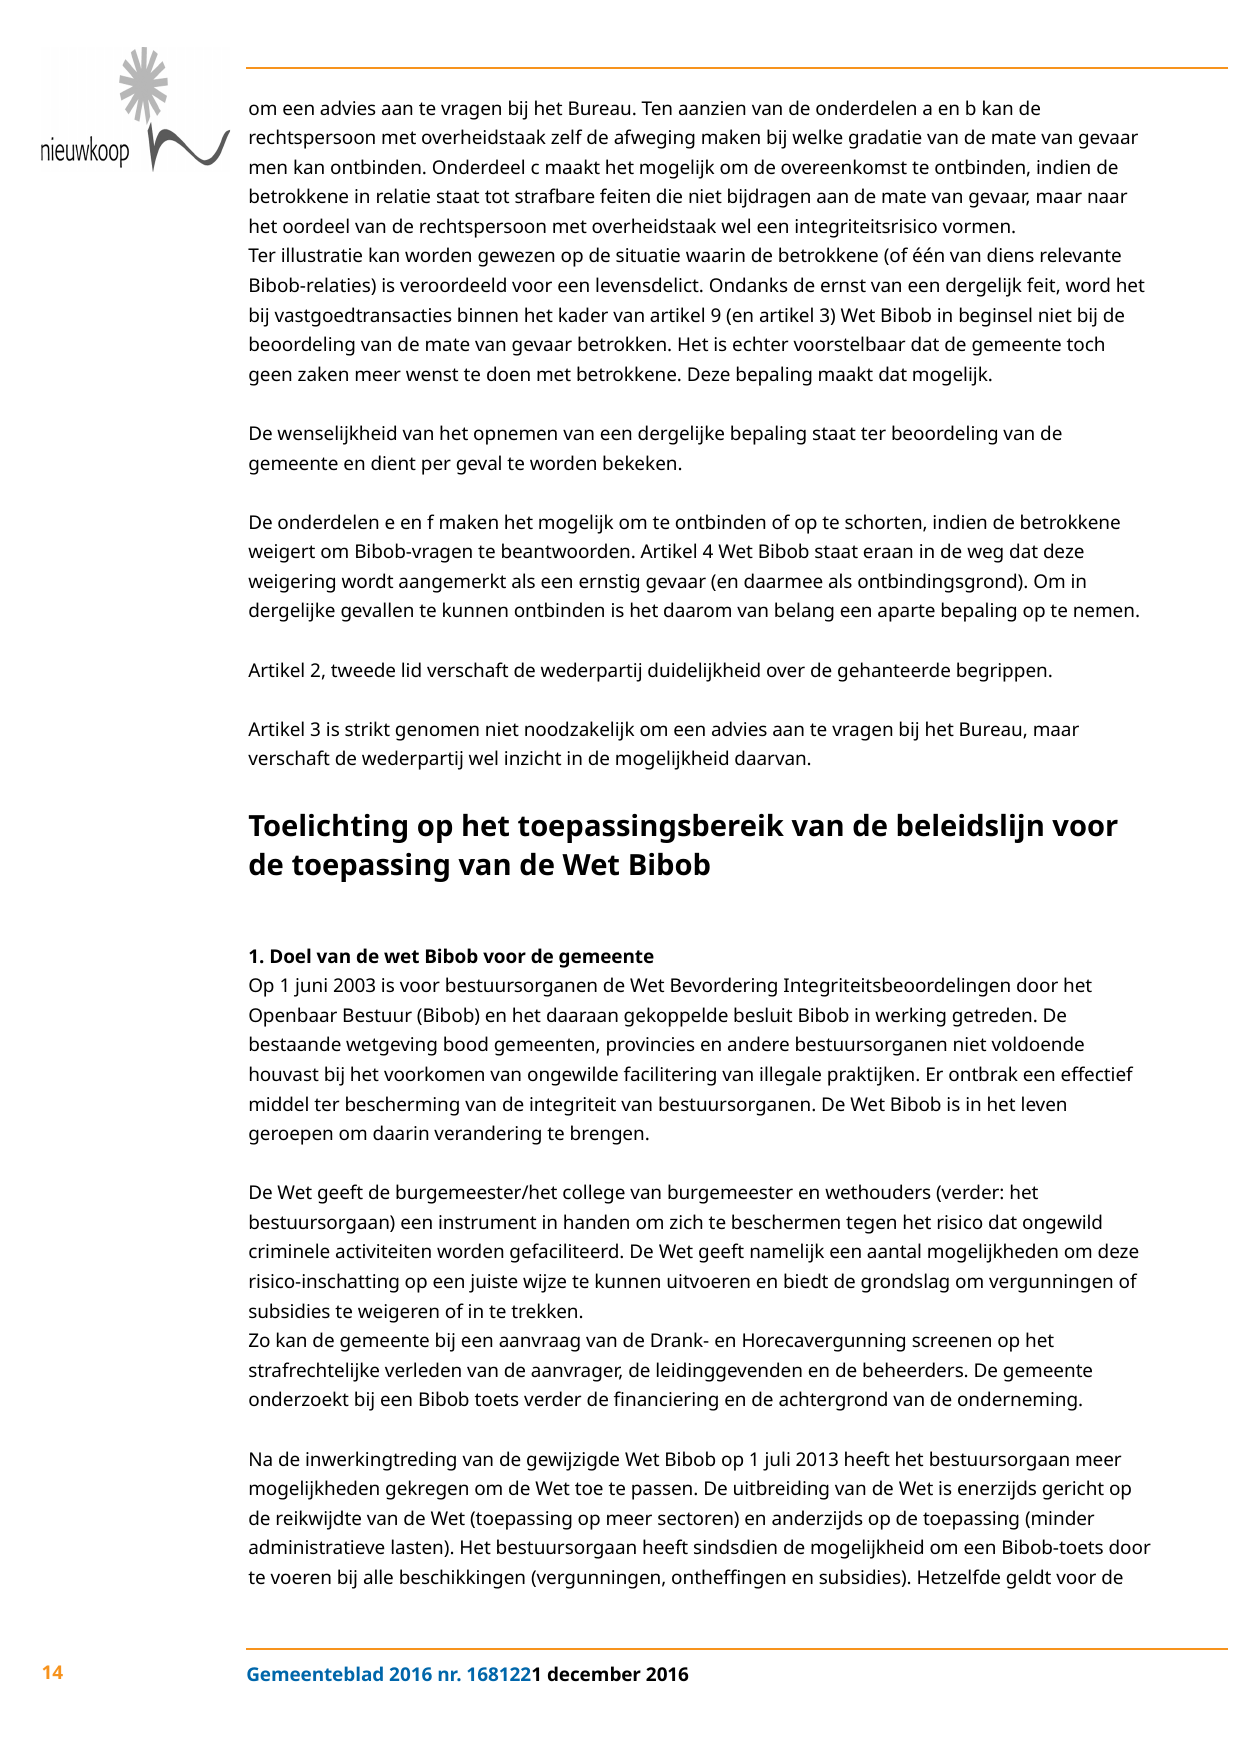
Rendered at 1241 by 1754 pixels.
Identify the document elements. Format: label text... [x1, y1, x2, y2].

text Op 1 juni 2003 is voor bestuursorganen de Wet Bevordering Integriteitsbeoordelingen door het Openbaar Bestuur (Bibob) en het daaraan gekoppelde besluit Bibob in werking getreden. De bestaande wetgeving bood gemeenten, provincies en andere bestuursorganen niet voldoende houvast bij het voorkomen van ongewilde facilitering van illegale praktijken. Er ontbrak een effectief middel ter bescherming van de integriteit van bestuursorganen. De Wet Bibob is in het leven geroepen om daarin verandering te brengen. [248, 972, 1152, 1146]
text Na de inwerkingtreding van de gewijzigde Wet Bibob op 1 juli 2013 heeft het bestuursorgaan meer mogelijkheden gekregen om de Wet toe te passen. De uitbreiding van de Wet is enerzijds gericht op de reikwijdte van de Wet (toepassing op meer sectoren) en anderzijds op de toepassing (minder administratieve lasten). Het bestuursorgaan heeft sindsdien de mogelijkheid om een Bibob-toets door te voeren bij alle beschikkingen (vergunningen, ontheffingen en subsidies). Hetzelfde geldt voor de [248, 1446, 1152, 1590]
picture [41, 47, 231, 172]
text Toelichting op het toepassingsbereik van de beleidslijn voor de toepassing van de Wet Bibob [248, 805, 1152, 884]
text De wenselijkheid van het opnemen van een dergelijke bepaling staat ter beoordeling van de gemeente en dient per geval te worden bekeken. [248, 420, 1152, 476]
text De Wet geeft de burgemeester/het college van burgemeester en wethouders (verder: het bestuursorgaan) een instrument in handen om zich te beschermen tegen het risico dat ongewild criminele activiteiten worden gefaciliteerd. De Wet geeft namelijk een aantal mogelijkheden om deze risico-inschatting op een juiste wijze te kunnen uitvoeren en biedt de grondslag om vergunningen of subsidies te weigeren of in te trekken. [248, 1179, 1152, 1324]
text om een advies aan te vragen bij het Bureau. Ten aanzien van de onderdelen a en b kan de rechtspersoon met overheidstaak zelf de afweging maken bij welke gradatie van de mate van gevaar men kan ontbinden. Onderdeel c maakt het mogelijk om de overeenkomst te ontbinden, indien de betrokkene in relatie staat tot strafbare feiten die niet bijdragen aan de mate van gevaar, maar naar het oordeel van de rechtspersoon met overheidstaak wel een integriteitsrisico vormen. [248, 95, 1152, 239]
text 1. Doel van de wet Bibob voor de gemeente [248, 943, 1152, 969]
text Ter illustratie kan worden gewezen op de situatie waarin de betrokkene (of één van diens relevante Bibob-relaties) is veroordeeld voor een levensdelict. Ondanks de ernst van een dergelijk feit, word het bij vastgoedtransacties binnen het kader van artikel 9 (en artikel 3) Wet Bibob in beginsel niet bij de beoordeling van de mate van gevaar betrokken. Het is echter voorstelbaar dat de gemeente toch geen zaken meer wenst te doen met betrokkene. Deze bepaling maakt dat mogelijk. [248, 243, 1152, 387]
text Artikel 2, tweede lid verschaft de wederpartij duidelijkheid over de gehanteerde begrippen. [248, 657, 1152, 683]
text Artikel 3 is strikt genomen niet noodzakelijk om een advies aan te vragen bij het Bureau, maar verschaft de wederpartij wel inzicht in de mogelijkheid daarvan. [248, 716, 1152, 771]
text De onderdelen e en f maken het mogelijk om te ontbinden of op te schorten, indien de betrokkene weigert om Bibob-vragen te beantwoorden. Artikel 4 Wet Bibob staat eraan in de weg dat deze weigering wordt aangemerkt als een ernstig gevaar (en daarmee als ontbindingsgrond). Om in dergelijke gevallen te kunnen ontbinden is het daarom van belang een aparte bepaling op te nemen. [248, 509, 1152, 623]
text Zo kan de gemeente bij een aanvraag van de Drank- en Horecavergunning screenen op het strafrechtelijke verleden van de aanvrager, de leidinggevenden en de beheerders. De gemeente onderzoekt bij een Bibob toets verder de financiering en de achtergrond van de onderneming. [248, 1327, 1152, 1412]
